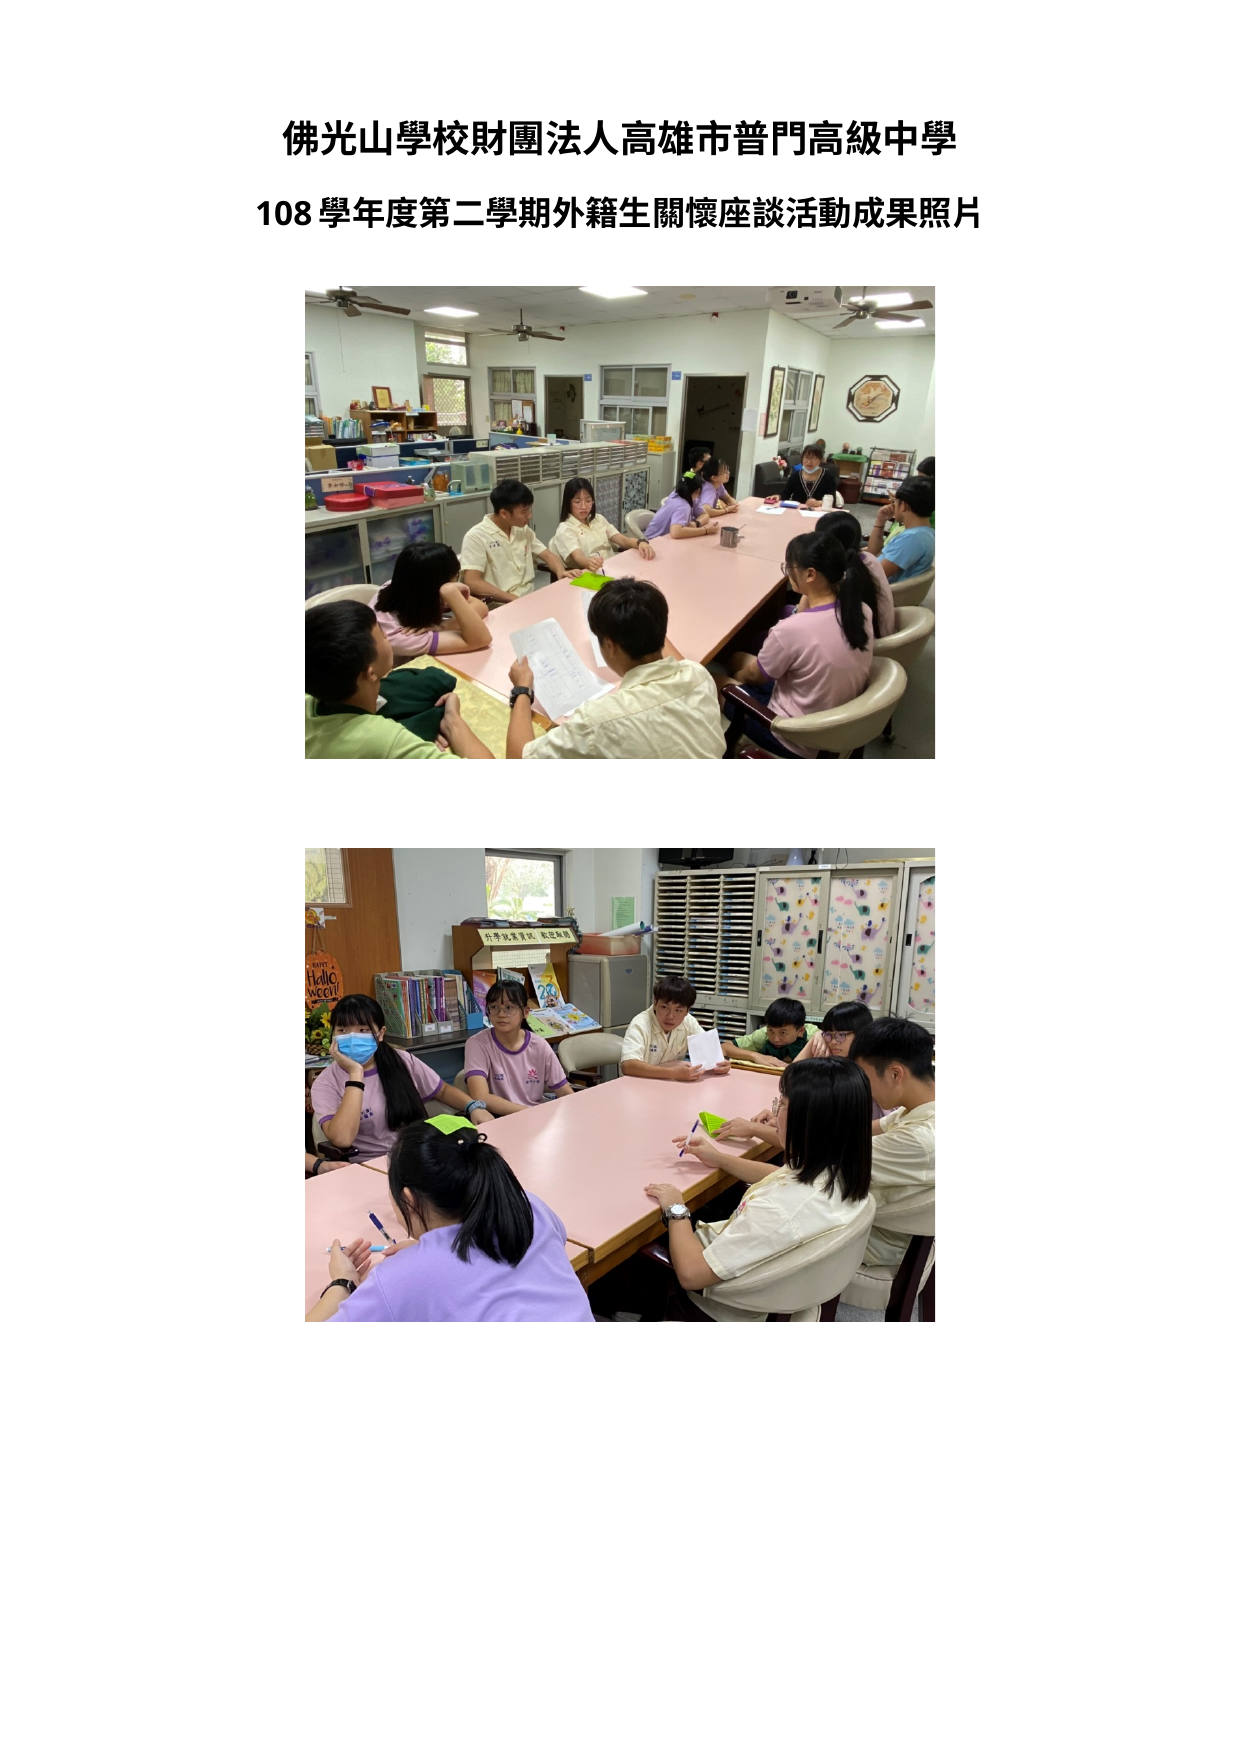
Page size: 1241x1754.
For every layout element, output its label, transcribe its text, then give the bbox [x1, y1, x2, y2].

text 108學年度第二學期外籍生關懷座談活動成果照片 [118, 174, 1122, 249]
picture [305, 286, 936, 759]
text 佛光山學校財團法人高雄市普門高級中學 [118, 99, 1122, 174]
picture [305, 848, 936, 1322]
